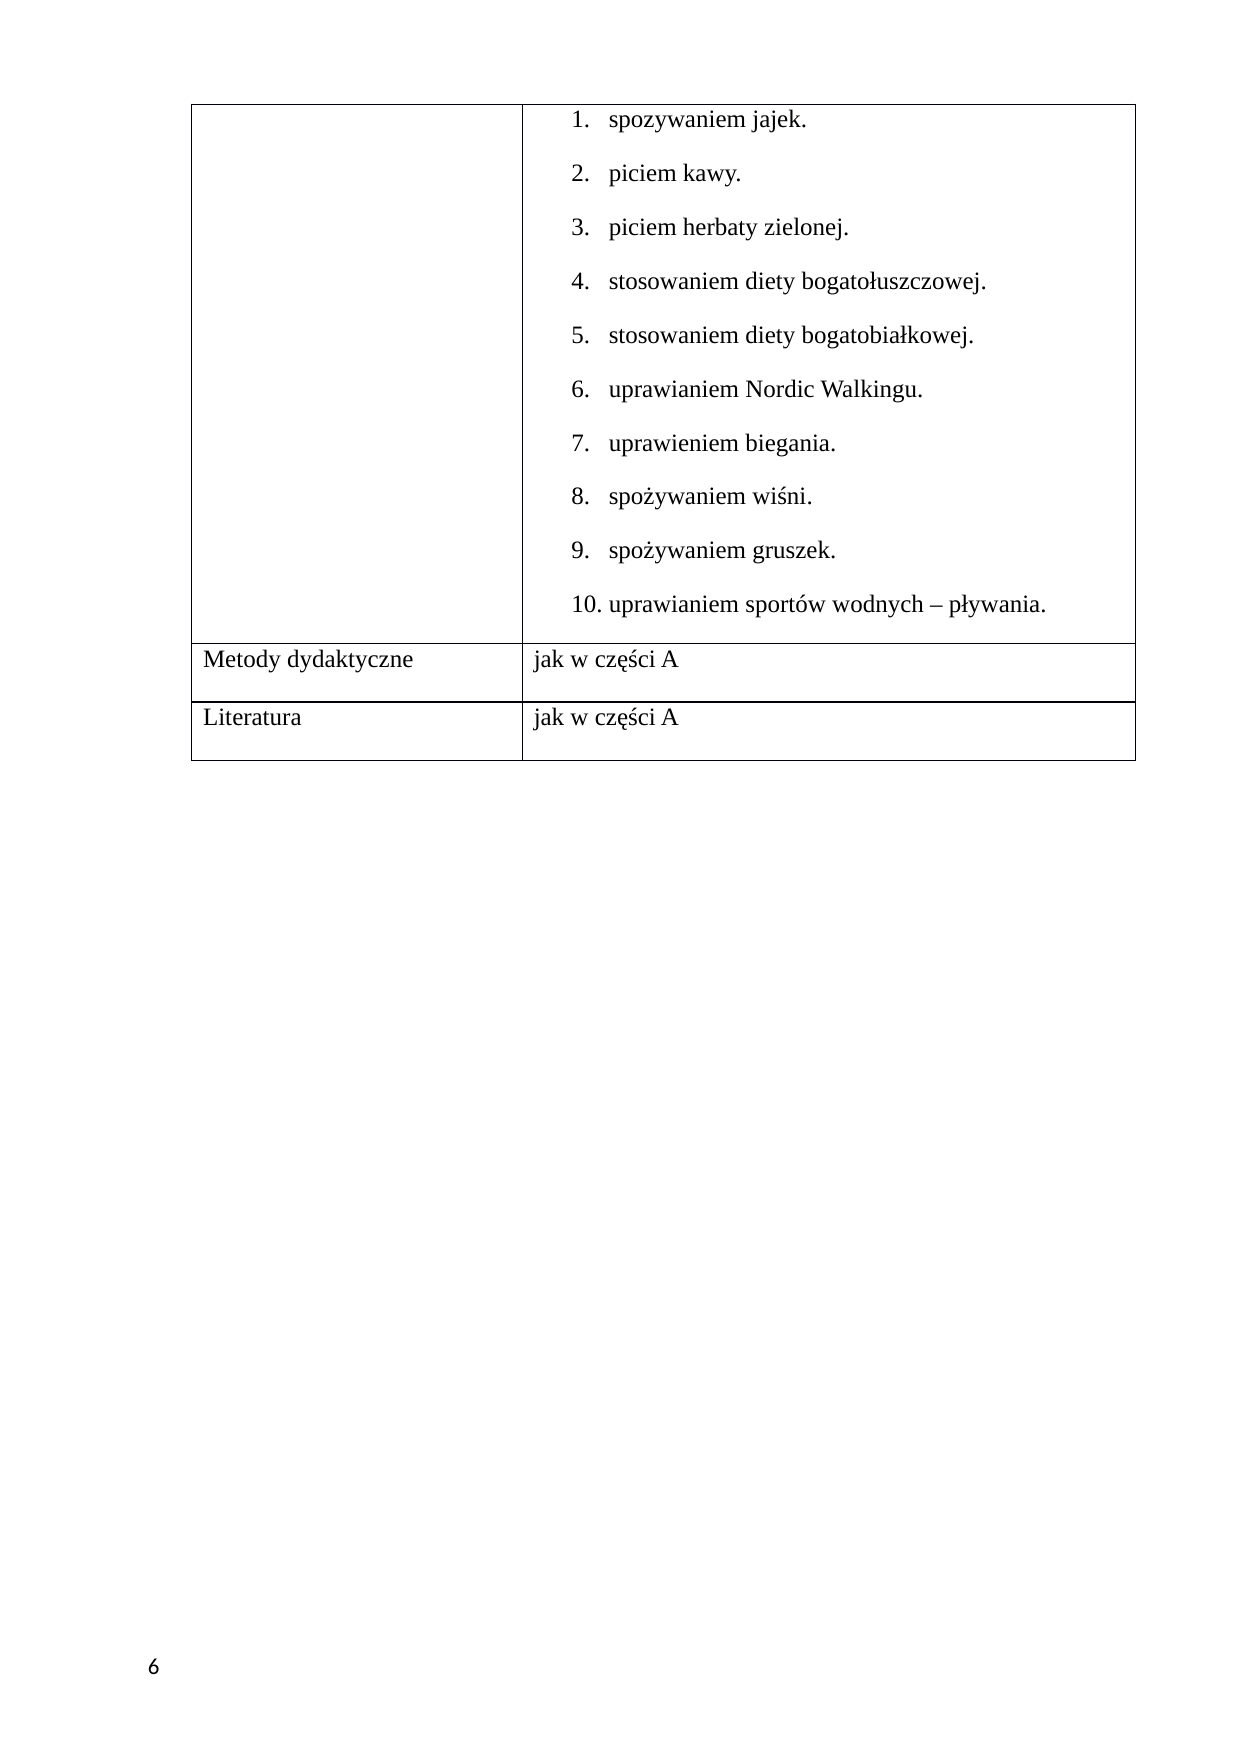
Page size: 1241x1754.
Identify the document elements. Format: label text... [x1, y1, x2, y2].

table_cell Wykłady: 1.Prewencja i edukacja jest zawsze pierwsza 2.Budowanie programów zdrowotnych w oparciu o dowody naukowe. 3.Dowody naukowe w promocji zdrowia 4. Promocja zdrowia w wytycznych towarzystw naukowych – żywienie. 5. Promocja zdrowia w wytycznych towarzystw naukowych – aktywność fizyczna. Samokształcenie: Dowody naukowe przemawiające za... spozywaniem jajek. piciem kawy. piciem herbaty zielonej. stosowaniem diety bogatołuszczowej. stosowaniem diety bogatobiałkowej. uprawianiem Nordic Walkingu. uprawieniem biegania. spożywaniem wiśni. spożywaniem gruszek. uprawianiem sportów wodnych – pływania. [523, 105, 1135, 643]
table_cell jak w części A [523, 703, 1135, 760]
table_cell [192, 105, 522, 643]
table_cell Metody dydaktyczne [192, 644, 522, 701]
table_cell Literatura [192, 703, 522, 760]
table_cell jak w części A [523, 644, 1135, 701]
